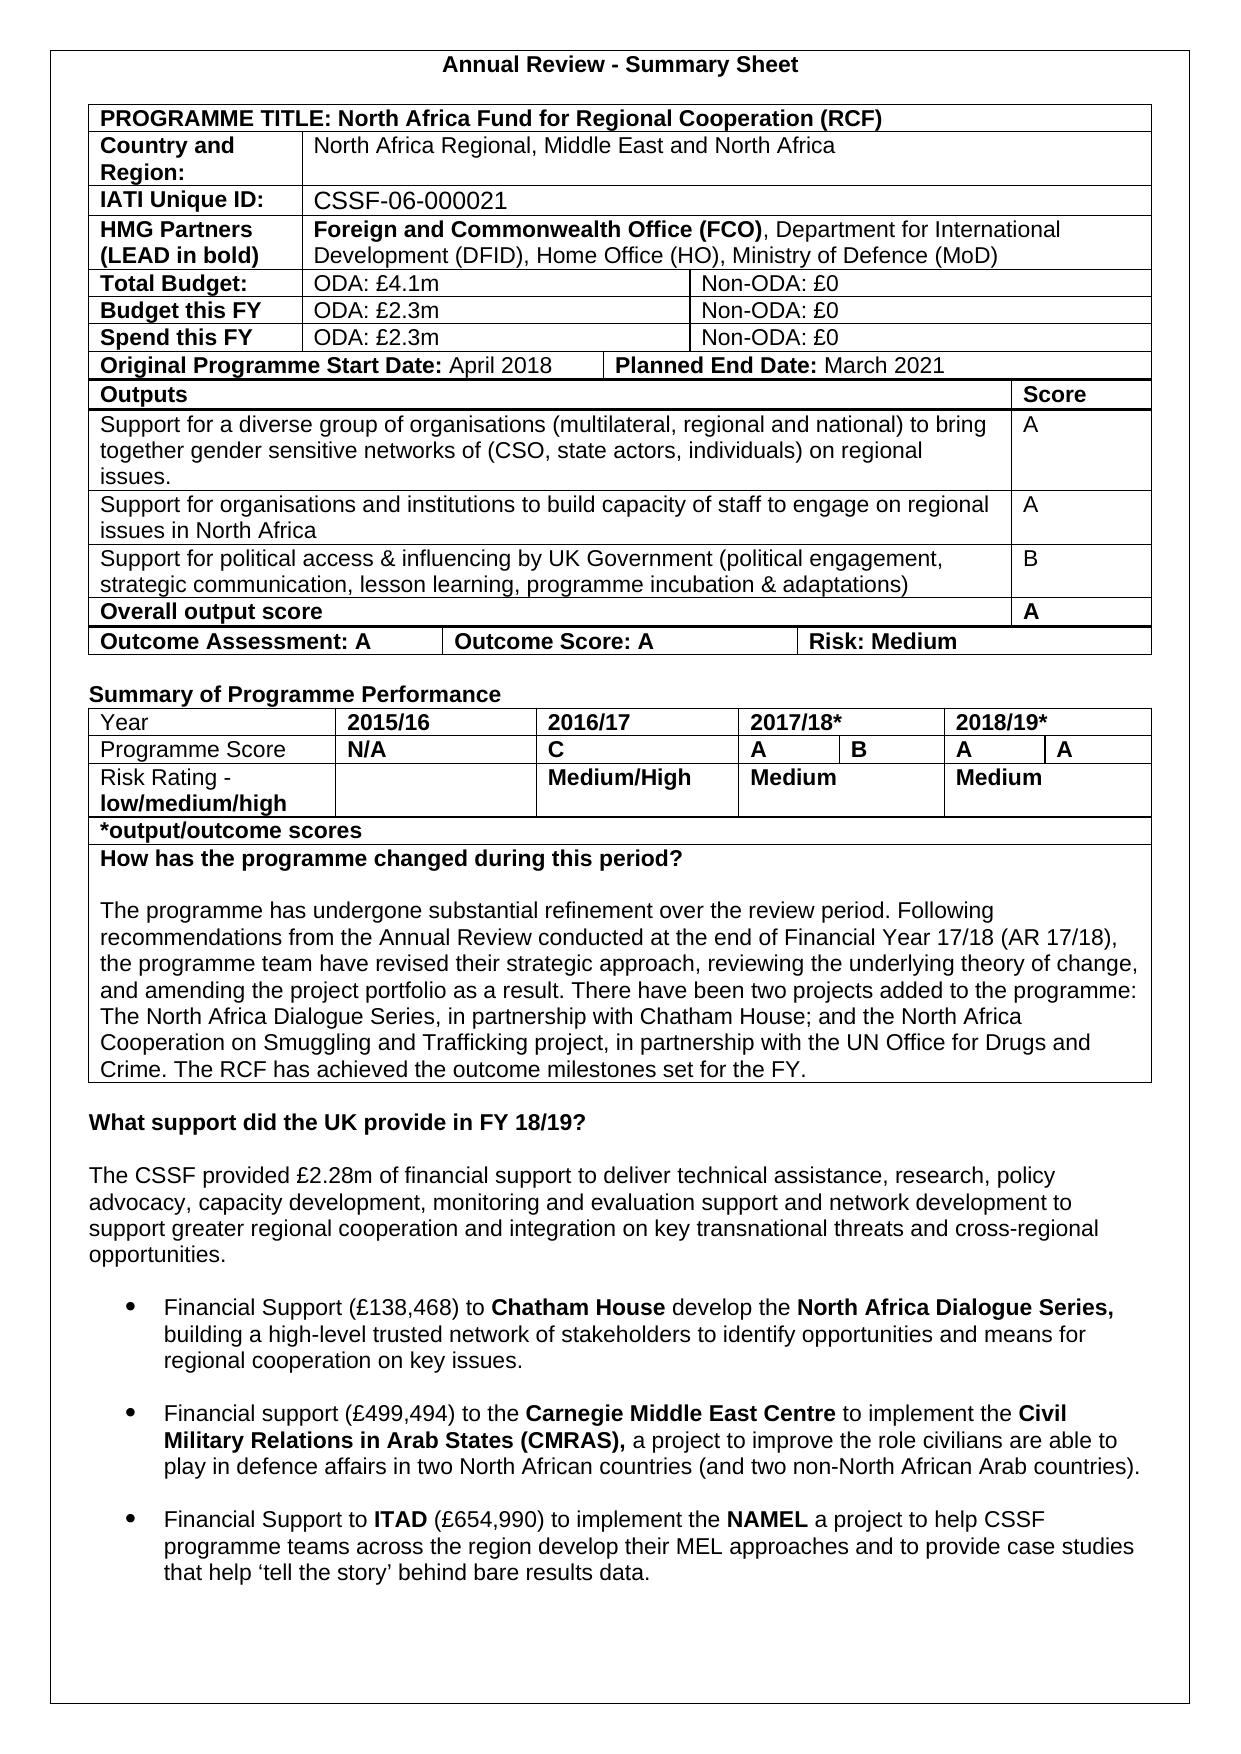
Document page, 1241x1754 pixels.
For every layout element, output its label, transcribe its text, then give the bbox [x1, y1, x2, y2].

table_cell *output/outcome scores [89, 818, 1151, 844]
table_cell Foreign and Commonwealth Office (FCO), Department for International Development (DFID), Home Office (HO), Ministry of Defence (MoD) [303, 216, 1151, 268]
table_cell A [739, 736, 839, 763]
table_cell A [1012, 411, 1151, 490]
table_cell Programme Score [89, 736, 335, 763]
table_cell A [945, 736, 1044, 763]
table_header 2018/19* [945, 709, 1151, 735]
text What support did the UK provide in FY 18/19? [89, 1109, 1152, 1136]
table_cell Spend this FY [89, 324, 302, 351]
table_cell Original Programme Start Date: April 2018 [89, 352, 603, 378]
table_cell Country and Region: [89, 132, 302, 185]
table_cell Outcome Score: A [443, 628, 797, 654]
table_cell A [1046, 736, 1151, 763]
table_cell ODA: £2.3m [303, 324, 689, 351]
text Summary of Programme Performance [89, 681, 1152, 708]
table_cell Outputs [89, 381, 1011, 407]
table_cell Outcome Assessment: A [89, 628, 442, 654]
table_header 2016/17 [537, 709, 738, 735]
table_cell Support for a diverse group of organisations (multilateral, regional and national) to bring together gender sensitive networks of (CSO, state actors, individuals) on regional issues. [89, 411, 1011, 490]
table_cell Non-ODA: £0 [691, 324, 1151, 351]
table_cell Support for political access & influencing by UK Government (political engagement, strategic communication, lesson learning, programme incubation & adaptations) [89, 545, 1011, 597]
table_cell North Africa Regional, Middle East and North Africa [303, 132, 1151, 185]
table_cell Non-ODA: £0 [691, 270, 1151, 296]
list Financial Support (£138,468) to Chatham House develop the North Africa Dialogue Series, building a high-level trusted network of stakeholders to identify opportunities and means for regional cooperation on key issues. [126, 1294, 1152, 1373]
table_cell Non-ODA: £0 [691, 297, 1151, 323]
table_cell A [1012, 491, 1151, 543]
table_header 2017/18* [739, 709, 944, 735]
table_cell Overall output score [89, 598, 1011, 624]
list Financial Support to ITAD (£654,990) to implement the NAMEL a project to help CSSF programme teams across the region develop their MEL approaches and to provide case studies that help ‘tell the story’ behind bare results data. [126, 1506, 1152, 1585]
table_cell B [840, 736, 944, 763]
table_cell ODA: £2.3m [303, 297, 689, 323]
table_header PROGRAMME TITLE: North Africa Fund for Regional Cooperation (RCF) [89, 105, 1151, 131]
table_cell Medium [739, 764, 944, 816]
table_cell Risk: Medium [798, 628, 1151, 654]
table_cell Budget this FY [89, 297, 302, 323]
table_cell Medium/High [537, 764, 738, 816]
table_cell Total Budget: [89, 270, 302, 296]
table_cell ODA: £4.1m [303, 270, 689, 296]
table_cell How has the programme changed during this period? The programme has undergone substantial refinement over the review period. Following recommendations from the Annual Review conducted at the end of Financial Year 17/18 (AR 17/18), the programme team have revised their strategic approach, reviewing the underlying theory of change, and amending the project portfolio as a result. There have been two projects added to the programme: The North Africa Dialogue Series, in partnership with Chatham House; and the North Africa Cooperation on Smuggling and Trafficking project, in partnership with the UN Office for Drugs and Crime. The RCF has achieved the outcome milestones set for the FY. [89, 845, 1151, 1082]
table_cell Score [1012, 381, 1151, 407]
table_cell Support for organisations and institutions to build capacity of staff to engage on regional issues in North Africa [89, 491, 1011, 543]
table_cell [336, 764, 536, 816]
table_cell C [537, 736, 738, 763]
table_cell CSSF-06-000021 [303, 186, 1151, 215]
table_cell Planned End Date: March 2021 [604, 352, 1151, 378]
table_cell B [1012, 545, 1151, 597]
table_cell HMG Partners (LEAD in bold) [89, 216, 302, 268]
table_cell N/A [336, 736, 536, 763]
table_cell IATI Unique ID: [89, 186, 302, 215]
list Financial support (£499,494) to the Carnegie Middle East Centre to implement the Civil Military Relations in Arab States (CMRAS), a project to improve the role civilians are able to play in defence affairs in two North African countries (and two non-North African Arab countries). [126, 1400, 1152, 1479]
table_cell A [1012, 598, 1151, 624]
table_cell Risk Rating - low/medium/high [89, 764, 335, 816]
table_header 2015/16 [336, 709, 536, 735]
table_cell Medium [945, 764, 1151, 816]
text Annual Review - Summary Sheet [89, 51, 1152, 77]
table_header Year [89, 709, 335, 735]
text The CSSF provided £2.28m of financial support to deliver technical assistance, research, policy advocacy, capacity development, monitoring and evaluation support and network development to support greater regional cooperation and integration on key transnational threats and cross-regional opportunities. [89, 1162, 1152, 1267]
